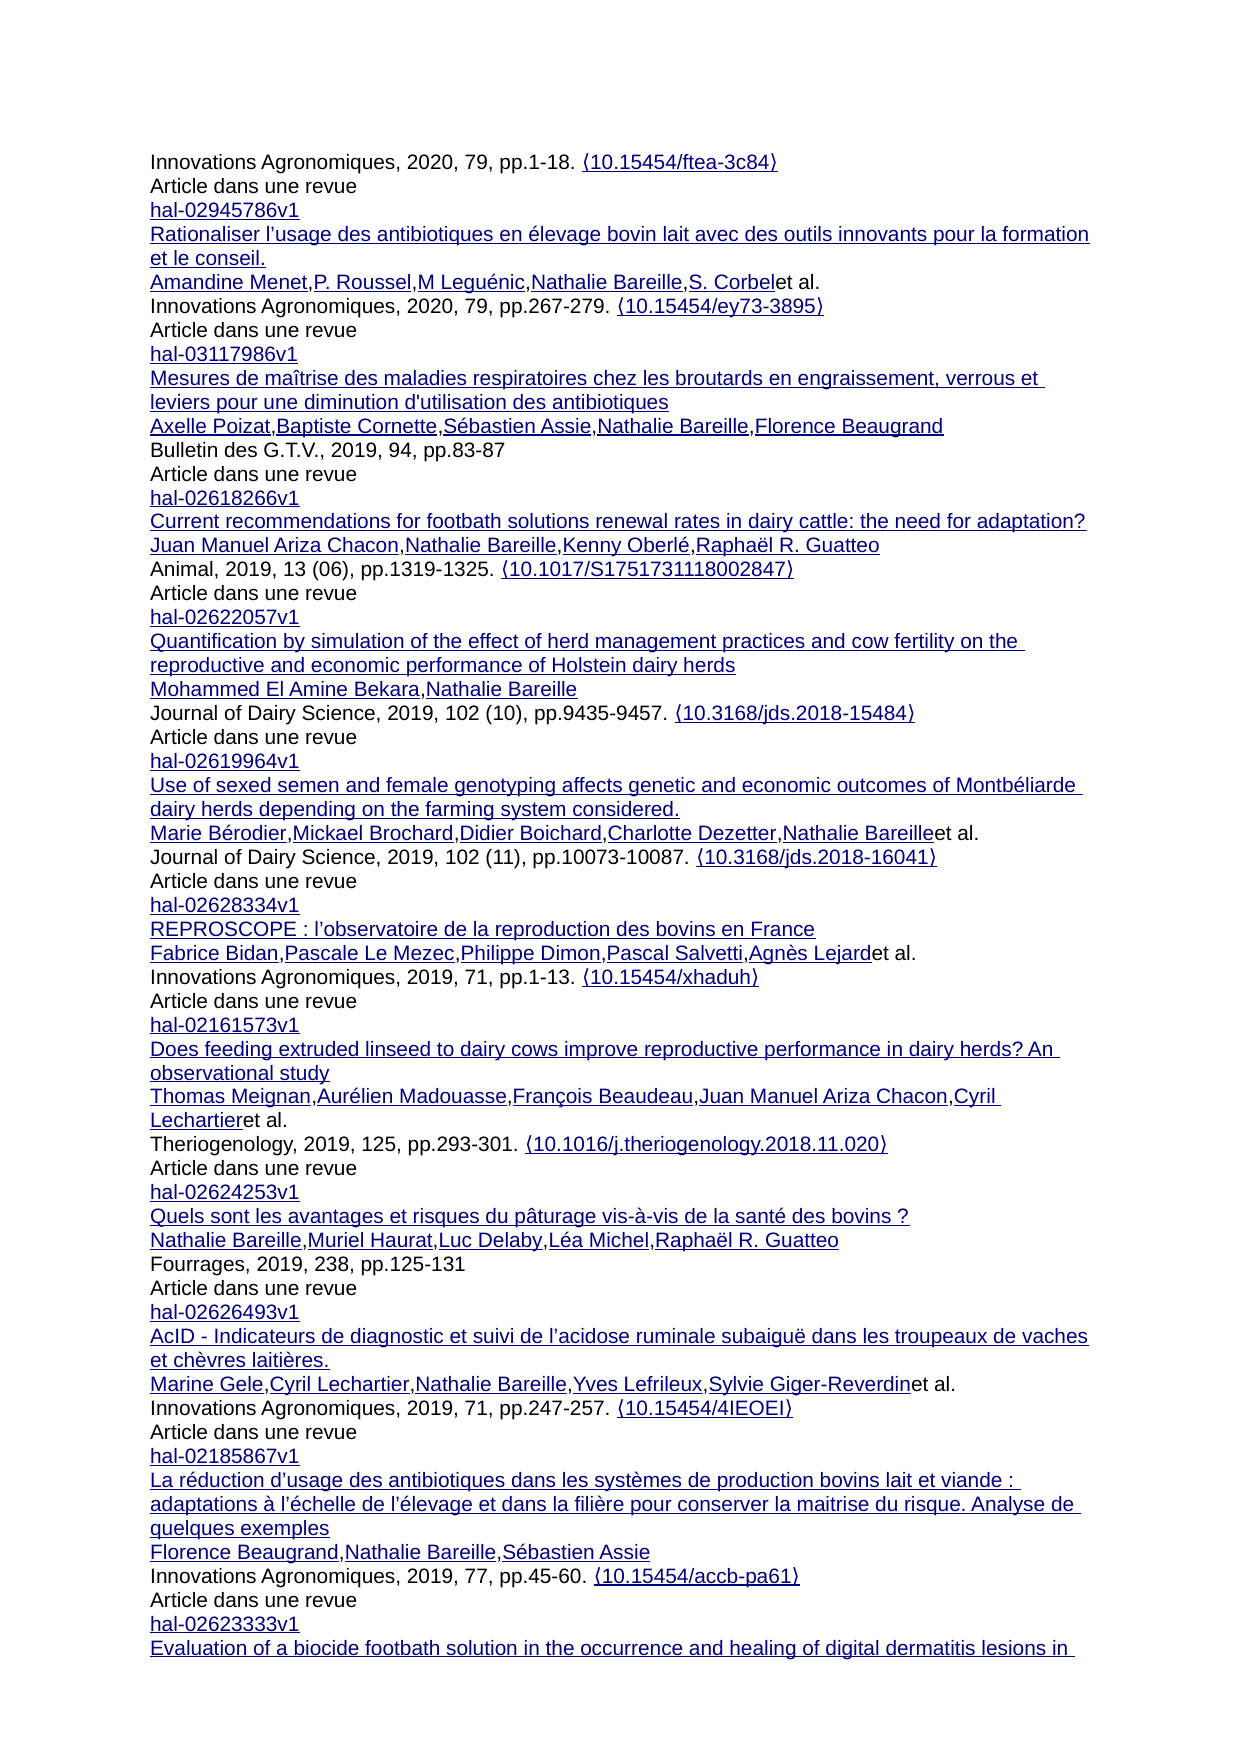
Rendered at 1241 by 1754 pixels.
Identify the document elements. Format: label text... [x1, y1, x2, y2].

table_cell REPROSCOPE : l’observatoire de la reproduction des bovins en France Fabrice Bidan,Pascale Le Mezec,Philippe Dimon,Pascal Salvetti,Agnès Lejardet al. Innovations Agronomiques, 2019, 71, pp.1-13. ⟨10.15454/xhaduh⟩ Article dans une revue hal-02161573v1 [150, 917, 1090, 1036]
table_cell Quantification by simulation of the effect of herd management practices and cow fertility on the reproductive and economic performance of Holstein dairy herds Mohammed El Amine Bekara,Nathalie Bareille Journal of Dairy Science, 2019, 102 (10), pp.9435-9457. ⟨10.3168/jds.2018-15484⟩ Article dans une revue hal-02619964v1 [150, 629, 1090, 773]
table_cell La réduction d’usage des antibiotiques dans les systèmes de production bovins lait et viande : adaptations à l’échelle de l’élevage et dans la filière pour conserver la maitrise du risque. Analyse de quelques exemples Florence Beaugrand,Nathalie Bareille,Sébastien Assie Innovations Agronomiques, 2019, 77, pp.45-60. ⟨10.15454/accb-pa61⟩ Article dans une revue hal-02623333v1 [150, 1468, 1090, 1635]
table_cell Evaluation of a biocide footbath solution in the occurrence and healing of digital dermatitis lesions in [150, 1635, 1090, 1659]
table_cell Quels sont les avantages et risques du pâturage vis-à-vis de la santé des bovins ? Nathalie Bareille,Muriel Haurat,Luc Delaby,Léa Michel,Raphaël R. Guatteo Fourrages, 2019, 238, pp.125-131 Article dans une revue hal-02626493v1 [150, 1204, 1090, 1324]
table_cell et le conseil. Amandine Menet,P. Roussel,M Leguénic,Nathalie Bareille,S. Corbelet al. Innovations Agronomiques, 2020, 79, pp.267-279. ⟨10.15454/ey73-3895⟩ Article dans une revue hal-03117986v1 [150, 244, 1090, 366]
table_cell Current recommendations for footbath solutions renewal rates in dairy cattle: the need for adaptation? Juan Manuel Ariza Chacon,Nathalie Bareille,Kenny Oberlé,Raphaël R. Guatteo Animal, 2019, 13 (06), pp.1319-1325. ⟨10.1017/S1751731118002847⟩ Article dans une revue hal-02622057v1 [150, 509, 1090, 629]
table_cell Mesures de maîtrise des maladies respiratoires chez les broutards en engraissement, verrous et leviers pour une diminution d'utilisation des antibiotiques Axelle Poizat,Baptiste Cornette,Sébastien Assie,Nathalie Bareille,Florence Beaugrand Bulletin des G.T.V., 2019, 94, pp.83-87 Article dans une revue hal-02618266v1 [150, 366, 1090, 509]
table_cell Does feeding extruded linseed to dairy cows improve reproductive performance in dairy herds? An observational study Thomas Meignan,Aurélien Madouasse,François Beaudeau,Juan Manuel Ariza Chacon,Cyril Lechartieret al. Theriogenology, 2019, 125, pp.293-301. ⟨10.1016/j.theriogenology.2018.11.020⟩ Article dans une revue hal-02624253v1 [150, 1036, 1090, 1204]
table_cell AcID - Indicateurs de diagnostic et suivi de l’acidose ruminale subaiguë dans les troupeaux de vaches et chèvres laitières. Marine Gele,Cyril Lechartier,Nathalie Bareille,Yves Lefrileux,Sylvie Giger-Reverdinet al. Innovations Agronomiques, 2019, 71, pp.247-257. ⟨10.15454/4IEOEI⟩ Article dans une revue hal-02185867v1 [150, 1324, 1090, 1468]
table_cell Rationaliser l’usage des antibiotiques en élevage bovin lait avec des outils innovants pour la formation [150, 222, 1090, 243]
table_cell Innovations Agronomiques, 2020, 79, pp.1-18. ⟨10.15454/ftea-3c84⟩ Article dans une revue hal-02945786v1 [150, 150, 1090, 222]
table_cell Use of sexed semen and female genotyping affects genetic and economic outcomes of Montbéliarde dairy herds depending on the farming system considered. Marie Bérodier,Mickael Brochard,Didier Boichard,Charlotte Dezetter,Nathalie Bareilleet al. Journal of Dairy Science, 2019, 102 (11), pp.10073-10087. ⟨10.3168/jds.2018-16041⟩ Article dans une revue hal-02628334v1 [150, 773, 1090, 917]
